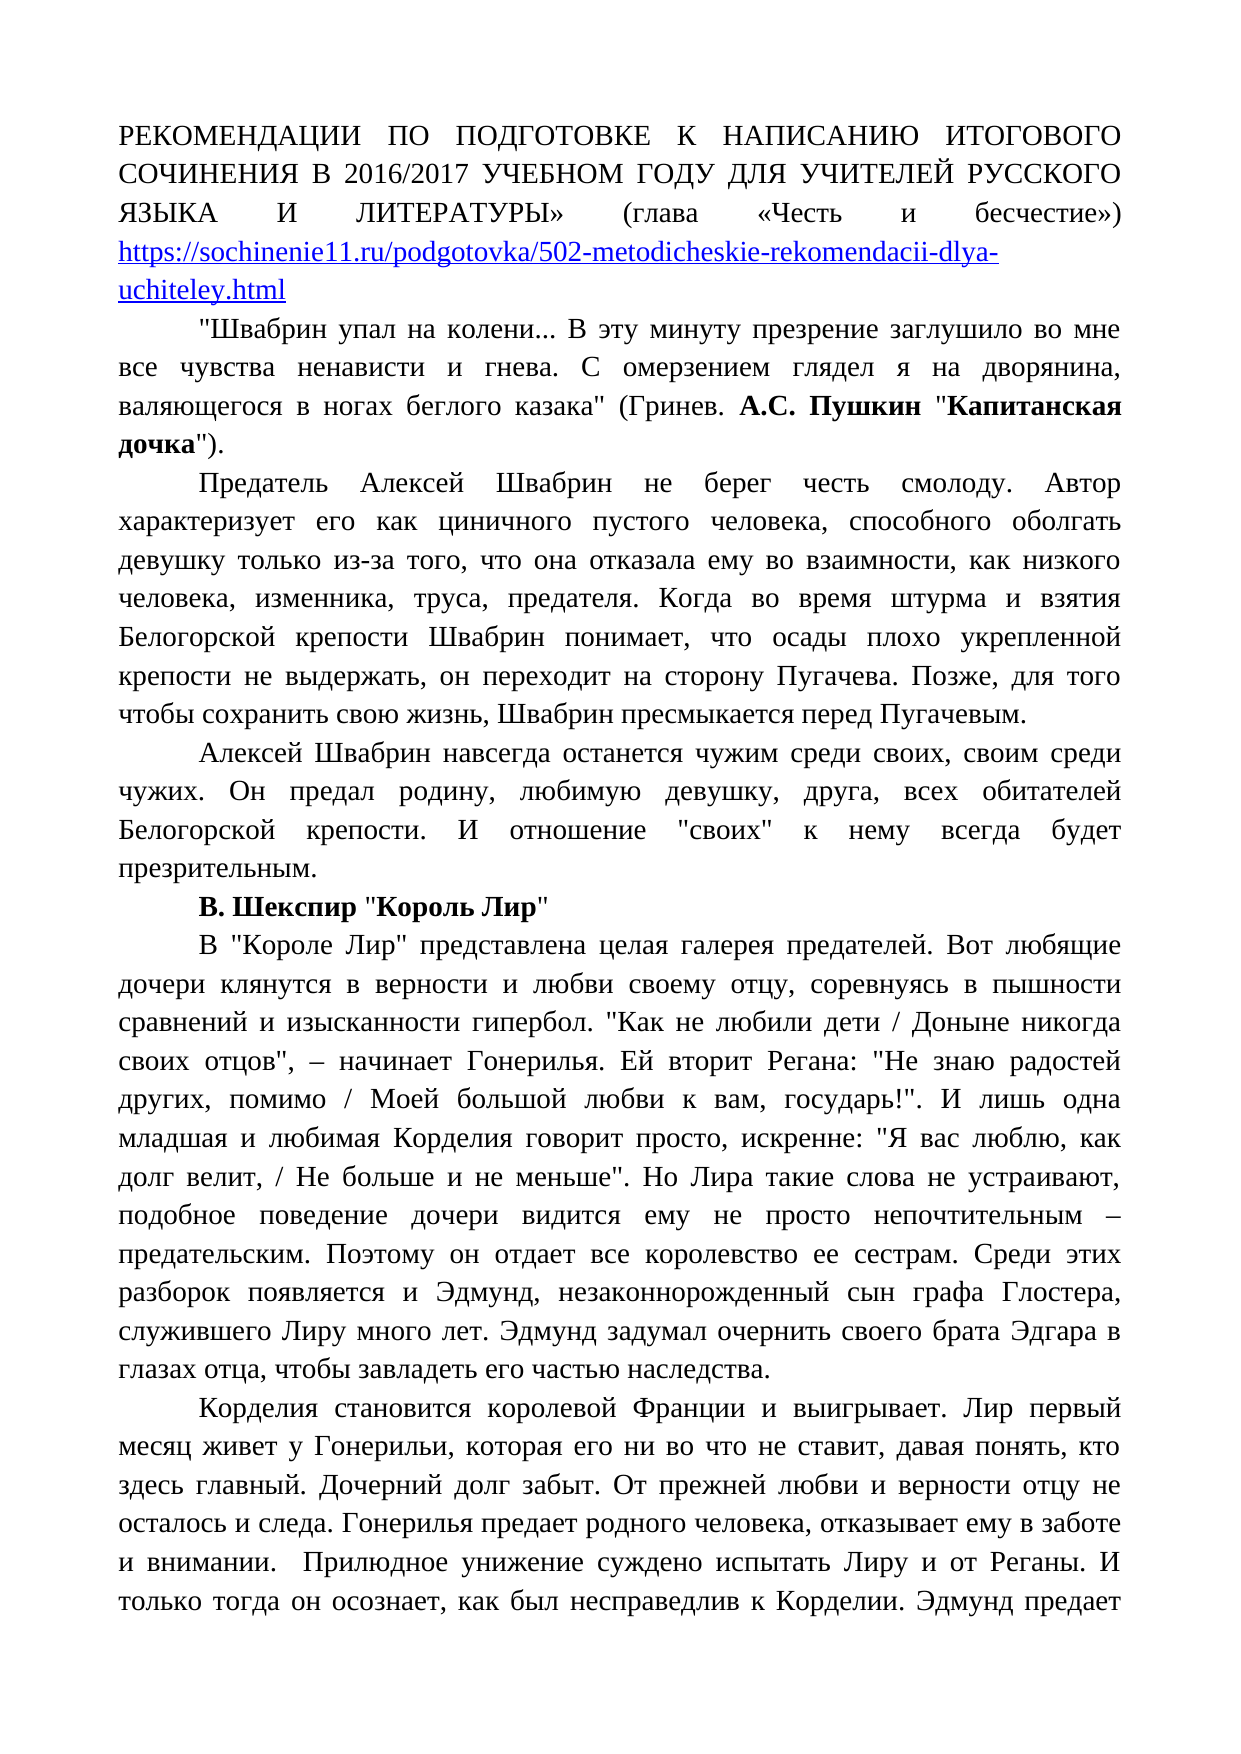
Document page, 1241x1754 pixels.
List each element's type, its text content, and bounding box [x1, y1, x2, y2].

text Предатель Алексей Швабрин не берег честь смолоду. Автор характеризует его как циничного пустого человека, способного оболгать девушку только из-за того, что она отказала ему во взаимности, как низкого человека, изменника, труса, предателя. Когда во время штурма и взятия Белогорской крепости Швабрин понимает, что осады плохо укрепленной крепости не выдержать, он переходит на сторону Пугачева. Позже, для того чтобы сохранить свою жизнь, Швабрин пресмыкается перед Пугачевым. [118, 465, 1122, 730]
text РЕКОМЕНДАЦИИ ПО ПОДГОТОВКЕ К НАПИСАНИЮ ИТОГОВОГО СОЧИНЕНИЯ В 2016/2017 УЧЕБНОМ ГОДУ ДЛЯ УЧИТЕЛЕЙ РУССКОГО ЯЗЫКА И ЛИТЕРАТУРЫ» (глава «Честь и бесчестие») https://sochinenie11.ru/podgotovka/502-metodicheskie-rekomendacii-dlya-uchiteley.html [118, 118, 1122, 306]
text В "Короле Лир" представлена целая галерея предателей. Вот любящие дочери клянутся в верности и любви своему отцу, соревнуясь в пышности сравнений и изысканности гипербол. "Как не любили дети / Доныне никогда своих отцов", – начинает Гонерилья. Ей вторит Регана: "Не знаю радостей других, помимо / Моей большой любви к вам, государь!". И лишь одна младшая и любимая Корделия говорит просто, искренне: "Я вас люблю, как долг велит, / Не больше и не меньше". Но Лира такие слова не устраивают, подобное поведение дочери видится ему не просто непочтительным – предательским. Поэтому он отдает все королевство ее сестрам. Среди этих разборок появляется и Эдмунд, незаконнорожденный сын графа Глостера, служившего Лиру много лет. Эдмунд задумал очернить своего брата Эдгара в глазах отца, чтобы завладеть его частью наследства. [118, 927, 1122, 1385]
text Алексей Швабрин навсегда останется чужим среди своих, своим среди чужих. Он предал родину, любимую девушку, друга, всех обитателей Белогорской крепости. И отношение "своих" к нему всегда будет презрительным. [118, 735, 1122, 884]
text В. Шекспир "Король Лир" [118, 889, 1122, 922]
text Корделия становится королевой Франции и выигрывает. Лир первый месяц живет у Гонерильи, которая его ни во что не ставит, давая понять, кто здесь главный. Дочерний долг забыт. От прежней любви и верности отцу не осталось и следа. Гонерилья предает родного человека, отказывает ему в заботе и внимании. Прилюдное унижение суждено испытать Лиру и от Реганы. И только тогда он осознает, как был несправедлив к Корделии. Эдмунд предает [118, 1390, 1122, 1616]
text "Швабрин упал на колени... В эту минуту презрение заглушило во мне все чувства ненависти и гнева. C омерзением глядел я на дворянина, валяющегося в ногах беглого казака" (Гринев. А.С. Пушкин "Капитанская дочка"). [118, 311, 1122, 460]
